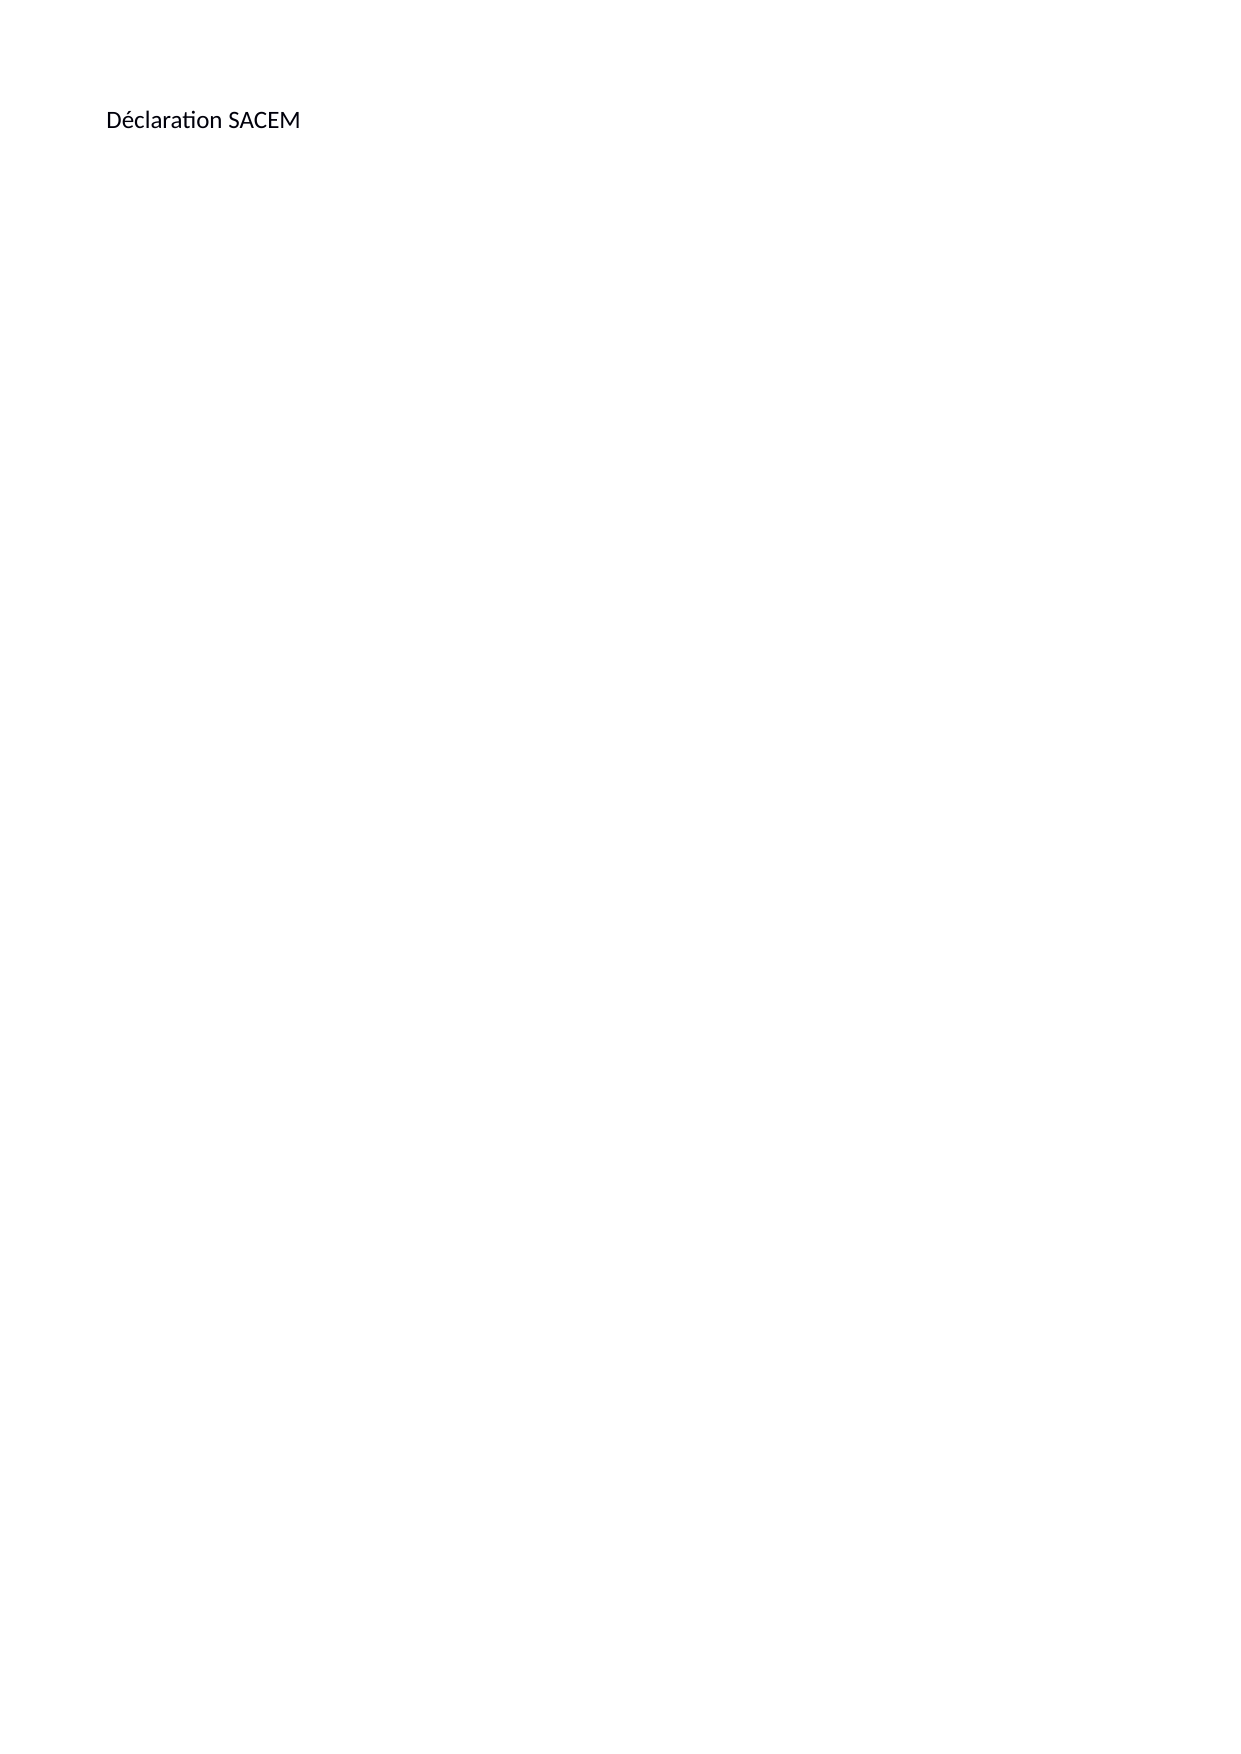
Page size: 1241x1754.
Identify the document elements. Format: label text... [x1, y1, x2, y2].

text Déclaration SACEM [106, 104, 1117, 135]
